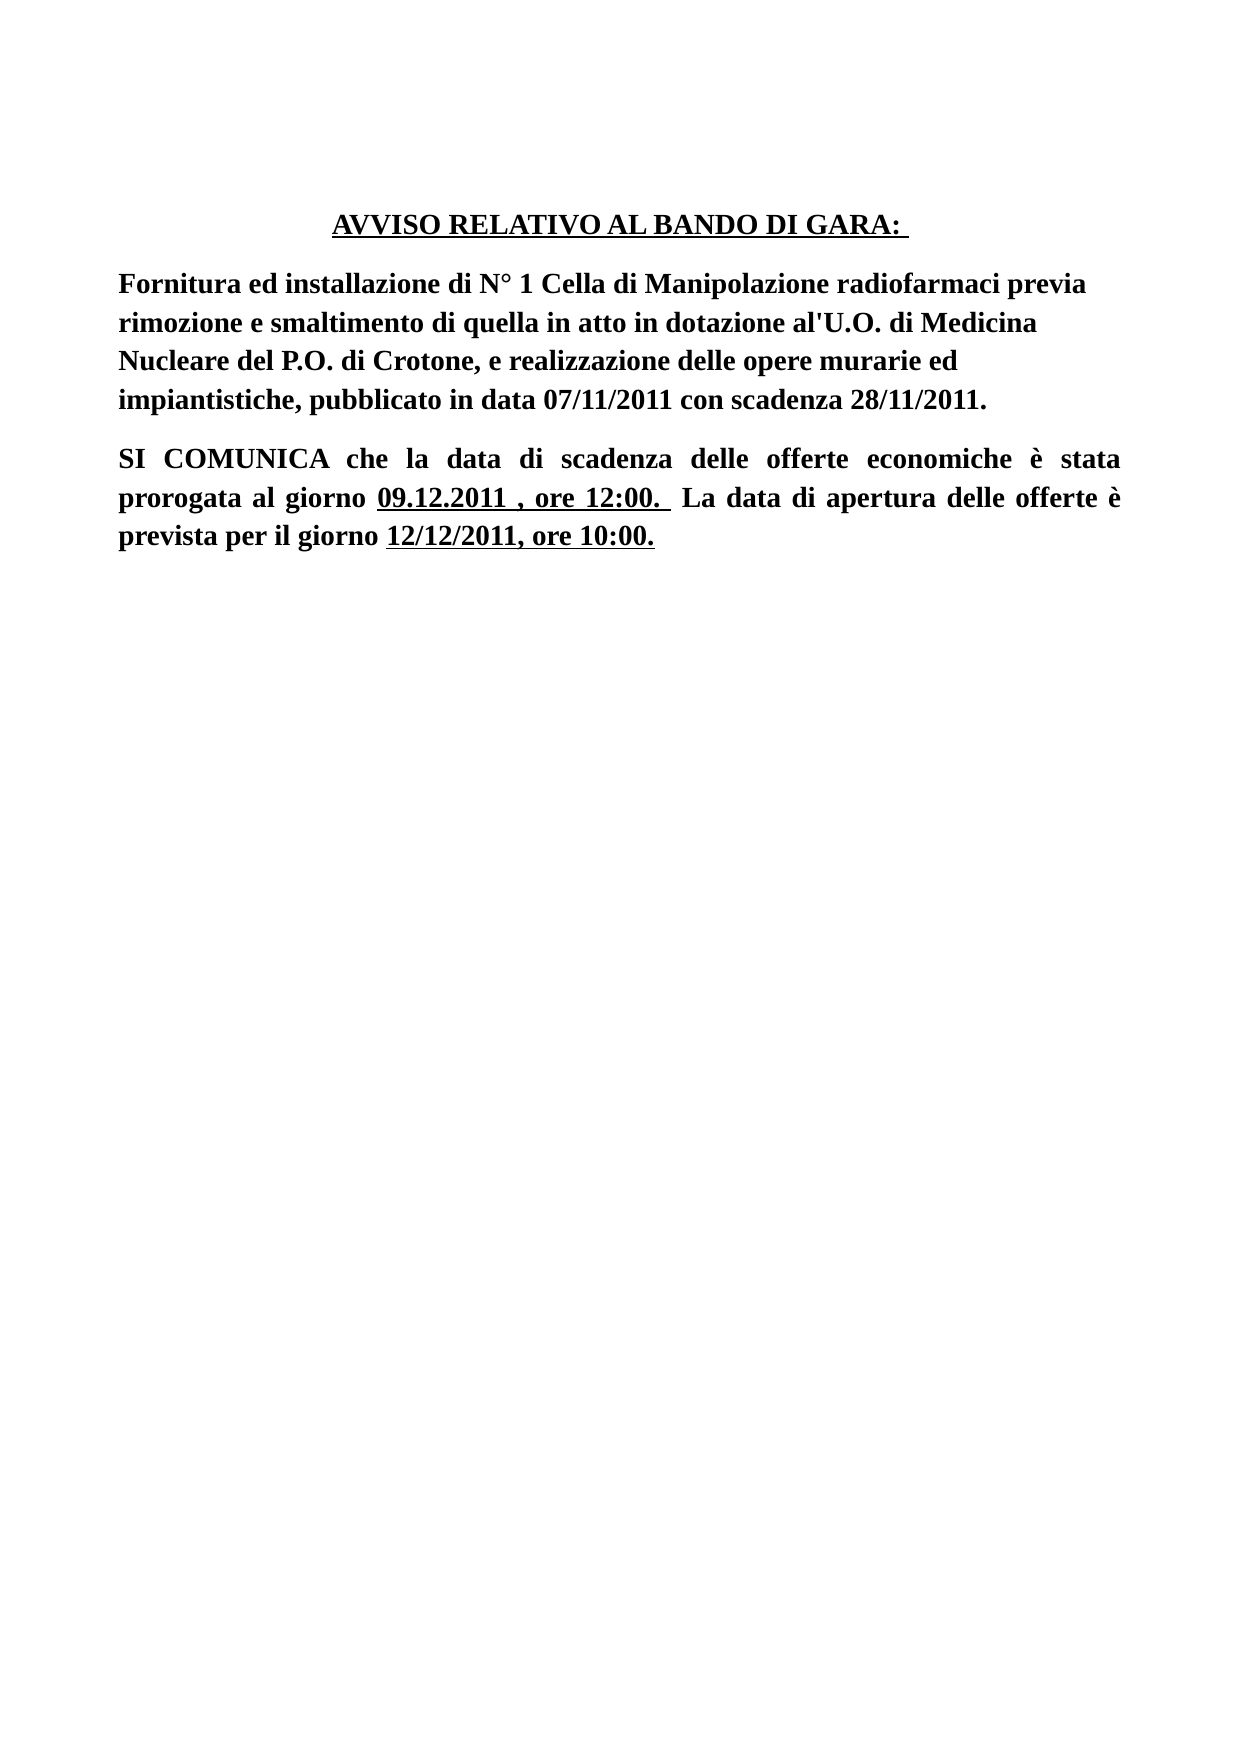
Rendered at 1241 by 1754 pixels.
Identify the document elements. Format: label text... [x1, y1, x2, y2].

text Fornitura ed installazione di N° 1 Cella di Manipolazione radiofarmaci previa rimozione e smaltimento di quella in atto in dotazione al'U.O. di Medicina Nucleare del P.O. di Crotone, e realizzazione delle opere murarie ed impiantistiche, pubblicato in data 07/11/2011 con scadenza 28/11/2011. [118, 266, 1122, 416]
text SI COMUNICA che la data di scadenza delle offerte economiche è stata prorogata al giorno 09.12.2011 , ore 12:00. La data di apertura delle offerte è prevista per il giorno 12/12/2011, ore 10:00. [118, 441, 1122, 552]
text AVVISO RELATIVO AL BANDO DI GARA: [118, 207, 1122, 241]
